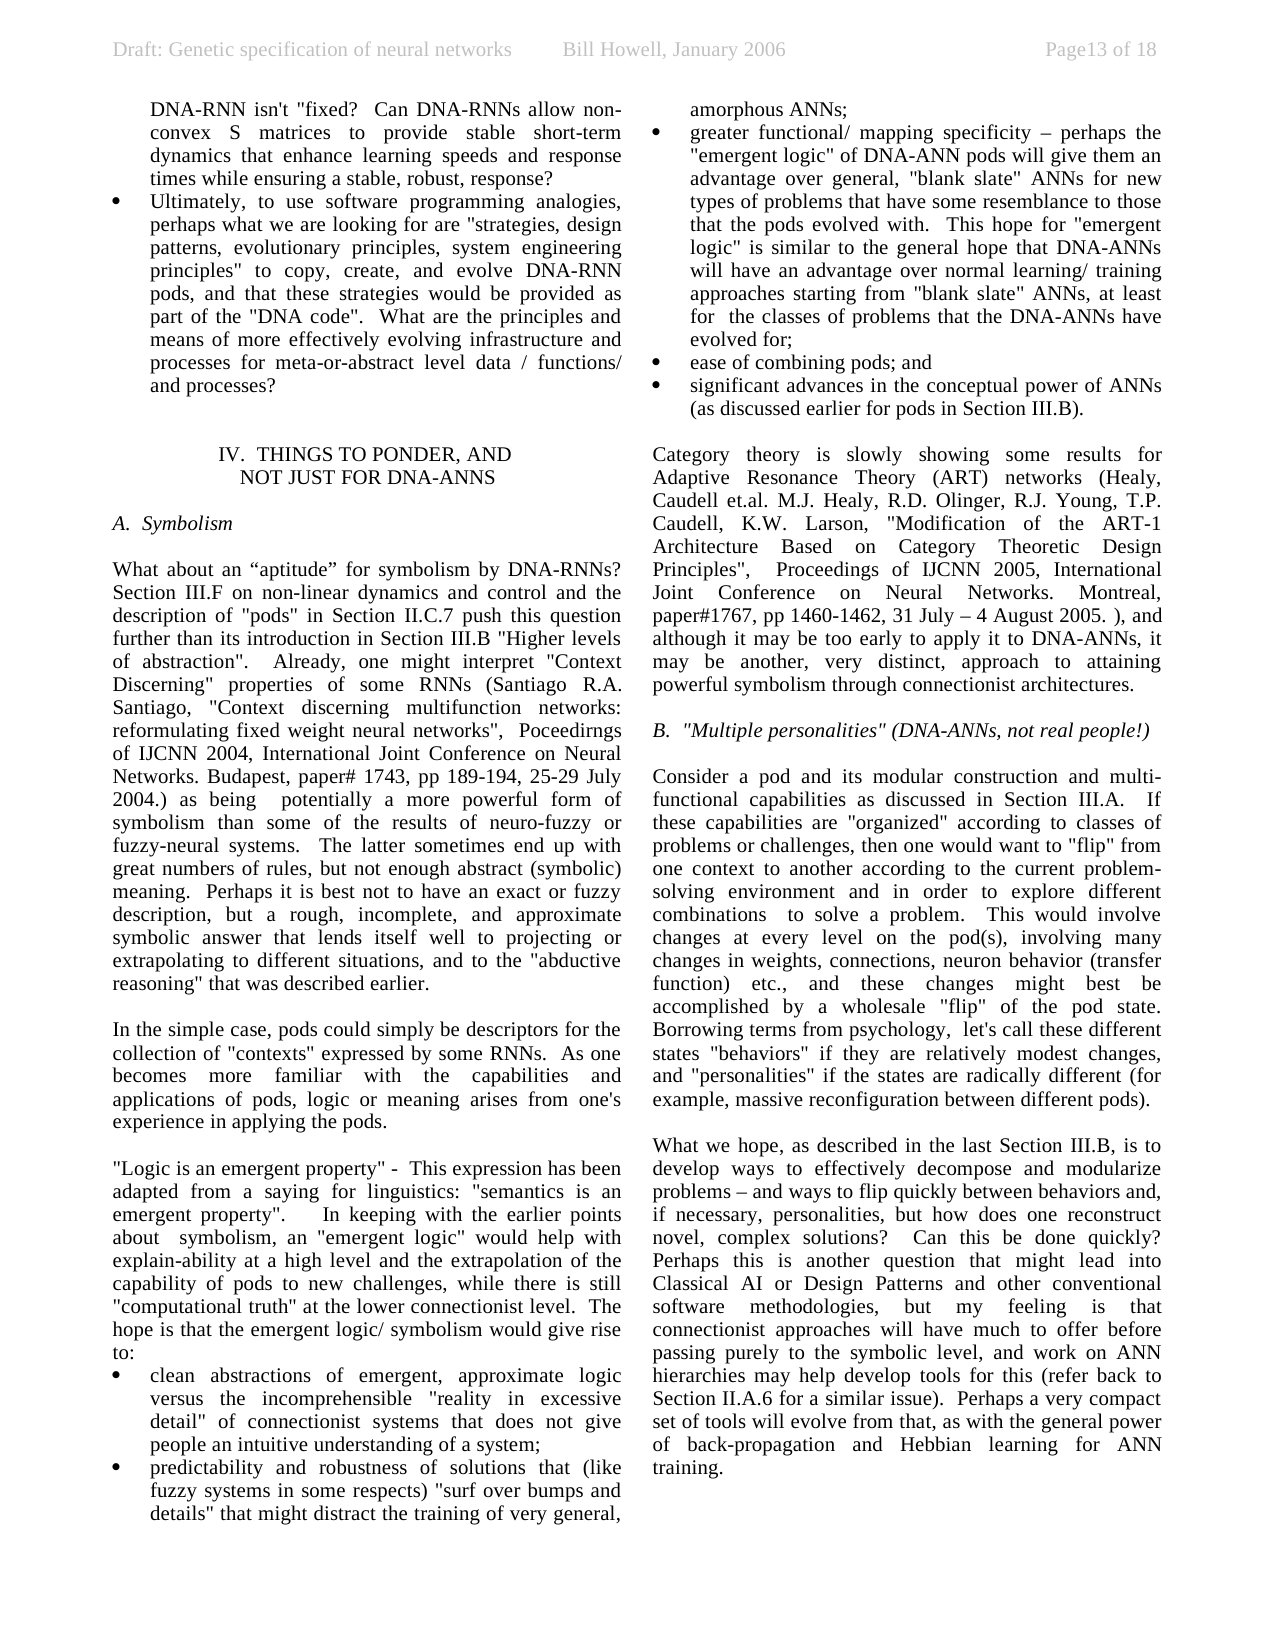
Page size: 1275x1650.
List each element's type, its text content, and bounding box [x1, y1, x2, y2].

text In the simple case, pods could simply be descriptors for the collection of "contexts" expressed by some RNNs. As one becomes more familiar with the capabilities and applications of pods, logic or meaning arises from one's experience in applying the pods. [112, 1018, 622, 1133]
list ease of combining pods; and [652, 351, 1162, 374]
list significant advances in the conceptual power of ANNs (as discussed earlier for pods in Section III.B). [652, 374, 1162, 420]
list DNA-RNN isn't "fixed? Can DNA-RNNs allow non-convex S matrices to provide stable short-term dynamics that enhance learning speeds and response times while ensuring a stable, robust, response? [112, 97, 622, 189]
list clean abstractions of emergent, approximate logic versus the incomprehensible "reality in excessive detail" of connectionist systems that does not give people an intuitive understanding of a system; [112, 1364, 622, 1456]
text "Logic is an emergent property" - This expression has been adapted from a saying for linguistics: "semantics is an emergent property". In keeping with the earlier points about symbolism, an "emergent logic" would help with explain-ability at a high level and the extrapolation of the capability of pods to new challenges, while there is still "computational truth" at the lower connectionist level. The hope is that the emergent logic/ symbolism would give rise to: [112, 1156, 622, 1364]
list amorphous ANNs; [652, 97, 1162, 121]
text NOT JUST FOR DNA-ANNS [112, 466, 622, 489]
list predictability and robustness of solutions that (like fuzzy systems in some respects) "surf over bumps and details" that might distract the training of very general, [112, 1456, 622, 1525]
text What about an “aptitude” for symbolism by DNA-RNNs? Section III.F on non-linear dynamics and control and the description of "pods" in Section II.C.7 push this question further than its introduction in Section III.B "Higher levels of abstraction". Already, one might interpret "Context Discerning" properties of some RNNs (Santiago R.A. Santiago, "Context discerning multifunction networks: reformulating fixed weight neural networks", Poceedirngs of IJCNN 2004, International Joint Conference on Neural Networks. Budapest, paper# 1743, pp 189-194, 25-29 July 2004.) as being potentially a more powerful form of symbolism than some of the results of neuro-fuzzy or fuzzy-neural systems. The latter sometimes end up with great numbers of rules, but not enough abstract (symbolic) meaning. Perhaps it is best not to have an exact or fuzzy description, but a rough, incomplete, and approximate symbolic answer that lends itself well to projecting or extrapolating to different situations, and to the "abductive reasoning" that was described earlier. [112, 558, 622, 995]
text A. Symbolism [112, 512, 622, 535]
text B. "Multiple personalities" (DNA-ANNs, not real people!) [652, 719, 1162, 742]
text IV. THINGS TO PONDER, AND [112, 443, 622, 466]
text Category theory is slowly showing some results for Adaptive Resonance Theory (ART) networks (Healy, Caudell et.al. M.J. Healy, R.D. Olinger, R.J. Young, T.P. Caudell, K.W. Larson, "Modification of the ART-1 Architecture Based on Category Theoretic Design Principles", Proceedings of IJCNN 2005, International Joint Conference on Neural Networks. Montreal, paper#1767, pp 1460-1462, 31 July – 4 August 2005. ), and although it may be too early to apply it to DNA-ANNs, it may be another, very distinct, approach to attaining powerful symbolism through connectionist architectures. [652, 443, 1162, 696]
list Ultimately, to use software programming analogies, perhaps what we are looking for are "strategies, design patterns, evolutionary principles, system engineering principles" to copy, create, and evolve DNA-RNN pods, and that these strategies would be provided as part of the "DNA code". What are the principles and means of more effectively evolving infrastructure and processes for meta-or-abstract level data / functions/ and processes? [112, 189, 622, 397]
text What we hope, as described in the last Section III.B, is to develop ways to effectively decompose and modularize problems – and ways to flip quickly between behaviors and, if necessary, personalities, but how does one reconstruct novel, complex solutions? Can this be done quickly? Perhaps this is another question that might lead into Classical AI or Design Patterns and other conventional software methodologies, but my feeling is that connectionist approaches will have much to offer before passing purely to the symbolic level, and work on ANN hierarchies may help develop tools for this (refer back to Section II.A.6 for a similar issue). Perhaps a very compact set of tools will evolve from that, as with the general power of back-propagation and Hebbian learning for ANN training. [652, 1133, 1162, 1479]
text Consider a pod and its modular construction and multi- functional capabilities as discussed in Section III.A. If these capabilities are "organized" according to classes of problems or challenges, then one would want to "flip" from one context to another according to the current problem-solving environment and in order to explore different combinations to solve a problem. This would involve changes at every level on the pod(s), involving many changes in weights, connections, neuron behavior (transfer function) etc., and these changes might best be accomplished by a wholesale "flip" of the pod state. Borrowing terms from psychology, let's call these different states "behaviors" if they are relatively modest changes, and "personalities" if the states are radically different (for example, massive reconfiguration between different pods). [652, 765, 1162, 1110]
list greater functional/ mapping specificity – perhaps the "emergent logic" of DNA-ANN pods will give them an advantage over general, "blank slate" ANNs for new types of problems that have some resemblance to those that the pods evolved with. This hope for "emergent logic" is similar to the general hope that DNA-ANNs will have an advantage over normal learning/ training approaches starting from "blank slate" ANNs, at least for the classes of problems that the DNA-ANNs have evolved for; [652, 121, 1162, 351]
